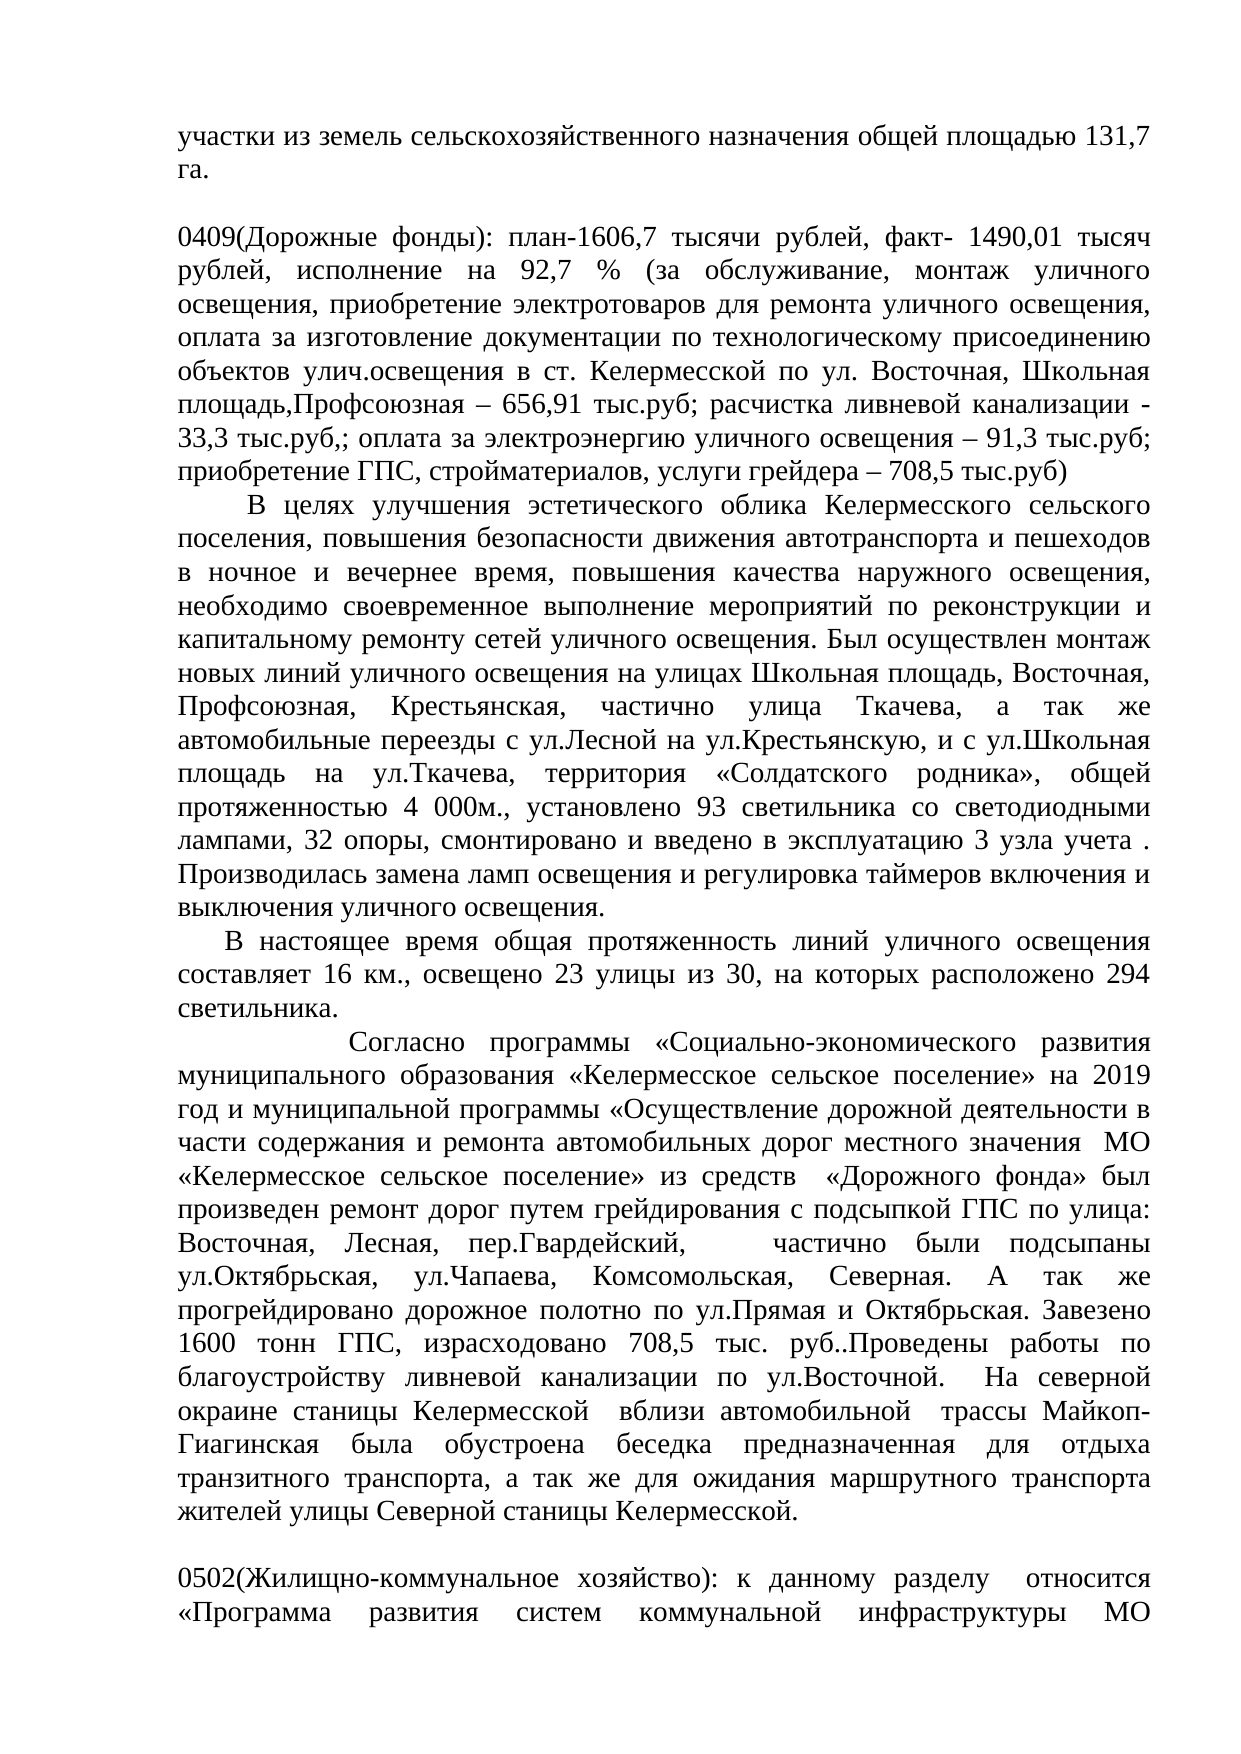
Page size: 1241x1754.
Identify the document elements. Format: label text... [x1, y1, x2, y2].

text участки из земель сельскохозяйственного назначения общей площадью 131,7 га. [177, 118, 1152, 185]
text В целях улучшения эстетического облика Келермесского сельского поселения, повышения безопасности движения автотранспорта и пешеходов в ночное и вечернее время, повышения качества наружного освещения, необходимо своевременное выполнение мероприятий по реконструкции и капитальному ремонту сетей уличного освещения. Был осуществлен монтаж новых линий уличного освещения на улицах Школьная площадь, Восточная, Профсоюзная, Крестьянская, частично улица Ткачева, а так же автомобильные переезды с ул.Лесной на ул.Крестьянскую, и с ул.Школьная площадь на ул.Ткачева, территория «Солдатского родника», общей протяженностью 4 000м., установлено 93 светильника со светодиодными лампами, 32 опоры, смонтировано и введено в эксплуатацию 3 узла учета . Производилась замена ламп освещения и регулировка таймеров включения и выключения уличного освещения. [177, 487, 1152, 923]
text 0502(Жилищно-коммунальное хозяйство): к данному разделу относится «Программа развития систем коммунальной инфраструктуры МО [177, 1560, 1152, 1627]
text Согласно программы «Социально-экономического развития муниципального образования «Келермесское сельское поселение» на 2019 год и муниципальной программы «Осуществление дорожной деятельности в части содержания и ремонта автомобильных дорог местного значения МО «Келермесское сельское поселение» из средств «Дорожного фонда» был произведен ремонт дорог путем грейдирования с подсыпкой ГПС по улица: Восточная, Лесная, пер.Гвардейский, частично были подсыпаны ул.Октябрьская, ул.Чапаева, Комсомольская, Северная. А так же прогрейдировано дорожное полотно по ул.Прямая и Октябрьская. Завезено 1600 тонн ГПС, израсходовано 708,5 тыс. руб..Проведены работы по благоустройству ливневой канализации по ул.Восточной. На северной окраине станицы Келермесской вблизи автомобильной трассы Майкоп-Гиагинская была обустроена беседка предназначенная для отдыха транзитного транспорта, а так же для ожидания маршрутного транспорта жителей улицы Северной станицы Келермесской. [177, 1024, 1152, 1527]
text 0409(Дорожные фонды): план-1606,7 тысячи рублей, факт- 1490,01 тысяч рублей, исполнение на 92,7 % (за обслуживание, монтаж уличного освещения, приобретение электротоваров для ремонта уличного освещения, оплата за изготовление документации по технологическому присоединению объектов улич.освещения в ст. Келермесской по ул. Восточная, Школьная площадь,Профсоюзная – 656,91 тыс.руб; расчистка ливневой канализации -33,3 тыс.руб,; оплата за электроэнергию уличного освещения – 91,3 тыс.руб; приобретение ГПС, стройматериалов, услуги грейдера – 708,5 тыс.руб) [177, 219, 1152, 487]
text В настоящее время общая протяженность линий уличного освещения составляет 16 км., освещено 23 улицы из 30, на которых расположено 294 светильника. [177, 923, 1152, 1024]
